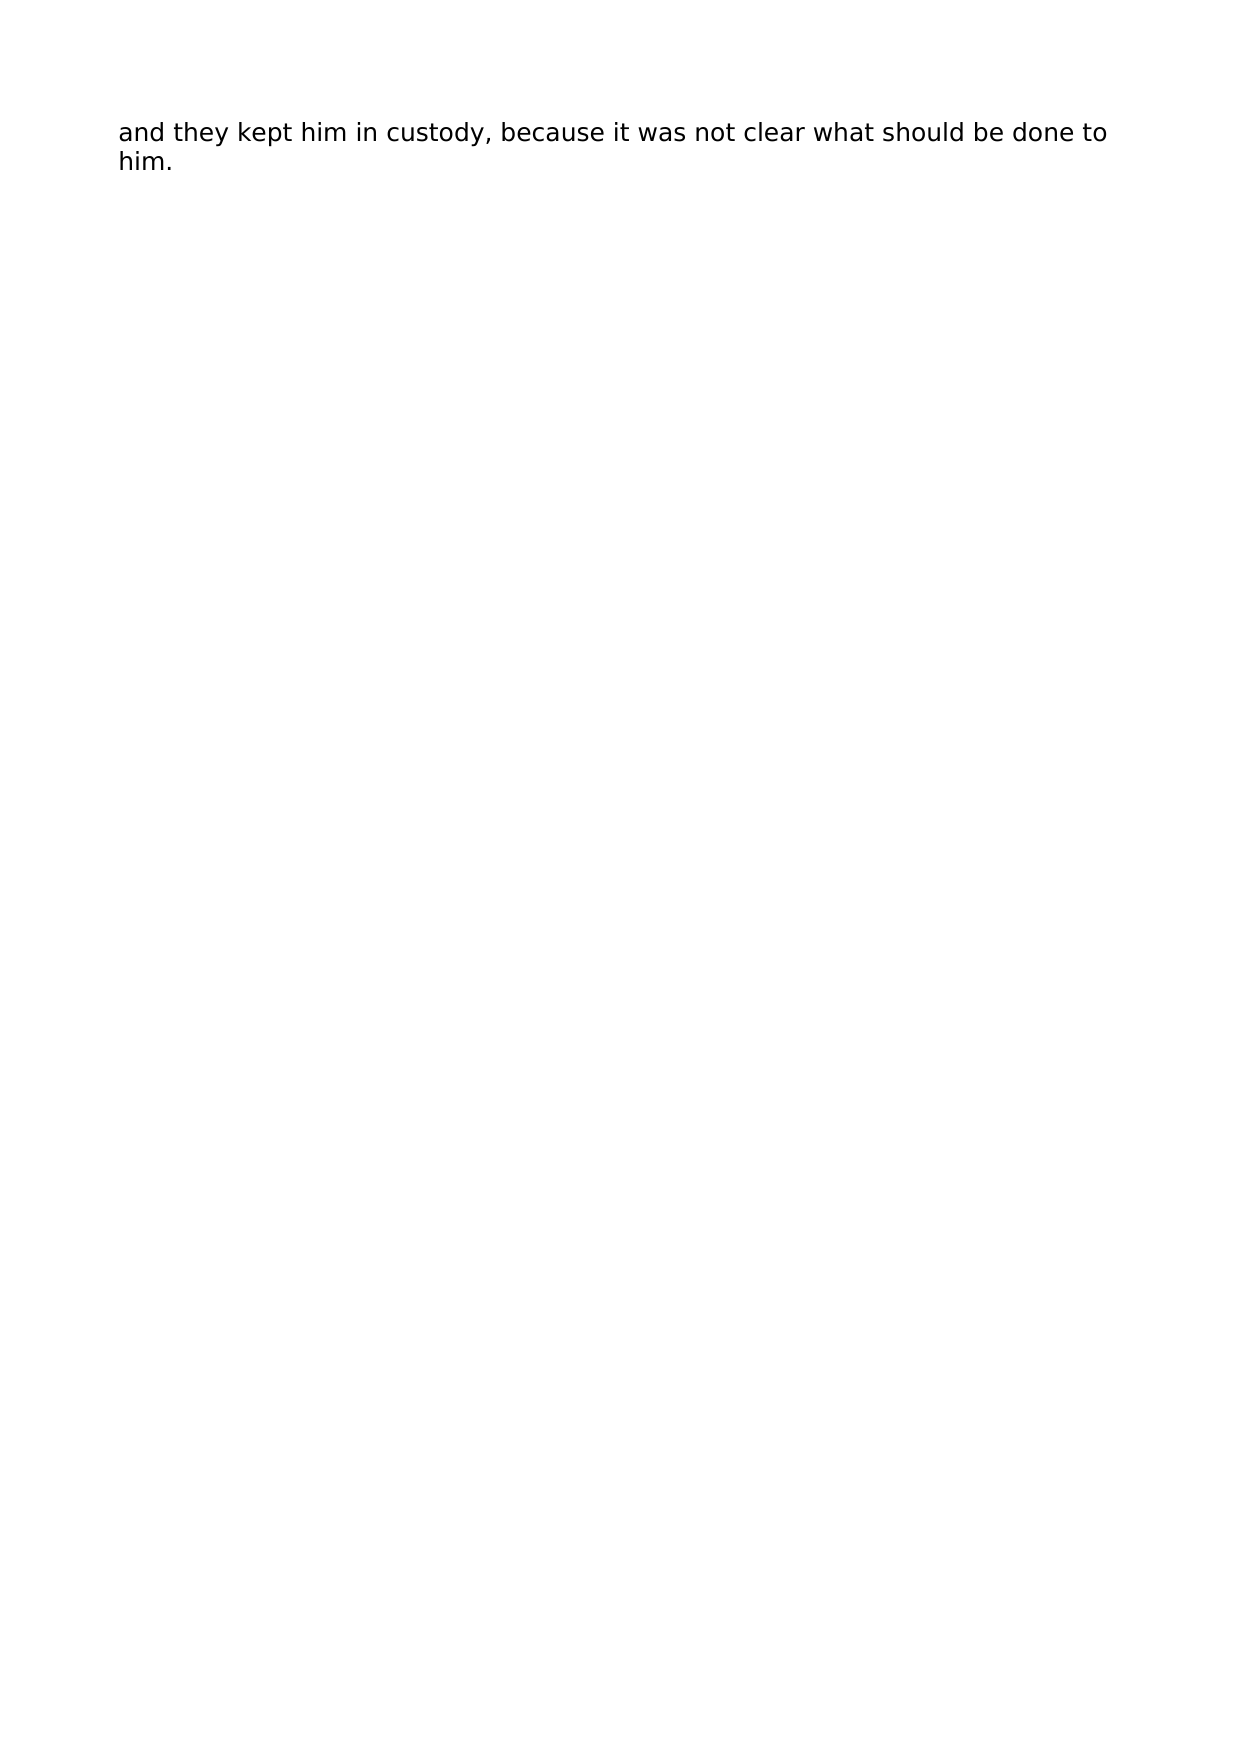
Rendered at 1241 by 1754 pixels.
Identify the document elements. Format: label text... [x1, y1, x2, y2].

text and they kept him in custody, because it was not clear what should be done to him. [118, 118, 1122, 176]
